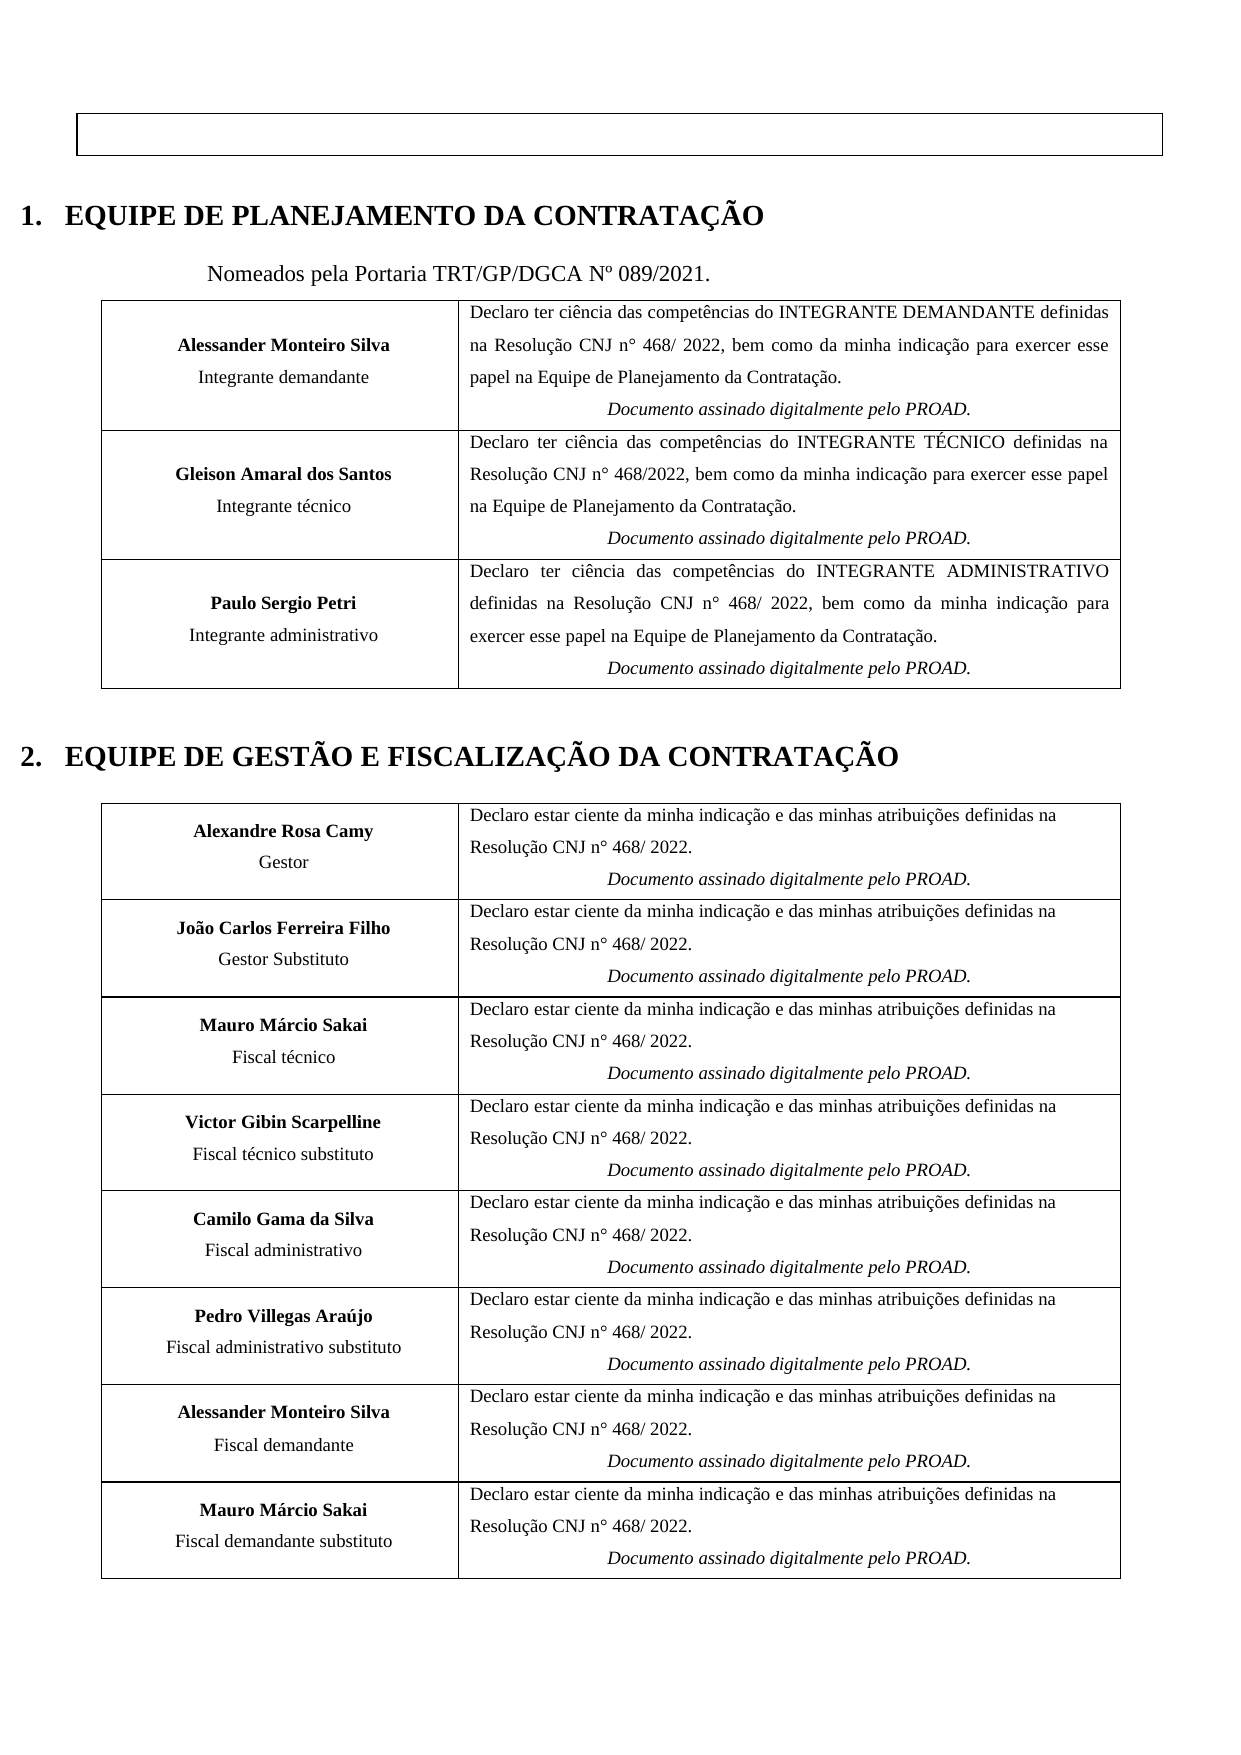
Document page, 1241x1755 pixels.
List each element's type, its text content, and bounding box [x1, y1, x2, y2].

text IX. AUTORIA, CIÊNCIAS E APROVAÇÃO [89, 116, 1162, 154]
table_cell Mauro Márcio Sakai Fiscal demandante substituto [102, 1483, 458, 1578]
table_cell Camilo Gama da Silva Fiscal administrativo [102, 1191, 458, 1287]
table_header Declaro estar ciente da minha indicação e das minhas atribuições definidas na Resolução CNJ n° 468/ 2022. Documento assinado digitalmente pelo PROAD. [459, 804, 1120, 899]
table_cell Declaro estar ciente da minha indicação e das minhas atribuições definidas na Resolução CNJ n° 468/ 2022. Documento assinado digitalmente pelo PROAD. [459, 1191, 1120, 1287]
list EQUIPE DE PLANEJAMENTO DA CONTRATAÇÃO [20, 198, 1176, 231]
table_cell Mauro Márcio Sakai Fiscal técnico [102, 998, 458, 1093]
table_cell Declaro estar ciente da minha indicação e das minhas atribuições definidas na Resolução CNJ n° 468/ 2022. Documento assinado digitalmente pelo PROAD. [459, 1483, 1120, 1578]
table_cell Declaro estar ciente da minha indicação e das minhas atribuições definidas na Resolução CNJ n° 468/ 2022. Documento assinado digitalmente pelo PROAD. [459, 998, 1120, 1093]
table_header Declaro ter ciência das competências do INTEGRANTE DEMANDANTE definidas na Resolução CNJ n° 468/ 2022, bem como da minha indicação para exercer esse papel na Equipe de Planejamento da Contratação. Documento assinado digitalmente pelo PROAD. [459, 301, 1120, 429]
table_cell Declaro ter ciência das competências do INTEGRANTE ADMINISTRATIVO definidas na Resolução CNJ n° 468/ 2022, bem como da minha indicação para exercer esse papel na Equipe de Planejamento da Contratação. Documento assinado digitalmente pelo PROAD. [459, 560, 1120, 688]
table_cell Declaro estar ciente da minha indicação e das minhas atribuições definidas na Resolução CNJ n° 468/ 2022. Documento assinado digitalmente pelo PROAD. [459, 1385, 1120, 1481]
table_cell João Carlos Ferreira Filho Gestor Substituto [102, 900, 458, 996]
table_cell Paulo Sergio Petri Integrante administrativo [102, 560, 458, 688]
table_cell Alessander Monteiro Silva Fiscal demandante [102, 1385, 458, 1481]
table_cell Declaro estar ciente da minha indicação e das minhas atribuições definidas na Resolução CNJ n° 468/ 2022. Documento assinado digitalmente pelo PROAD. [459, 1095, 1120, 1190]
table_header Alessander Monteiro Silva Integrante demandante [102, 301, 458, 429]
table_cell Declaro estar ciente da minha indicação e das minhas atribuições definidas na Resolução CNJ n° 468/ 2022. Documento assinado digitalmente pelo PROAD. [459, 1288, 1120, 1384]
table_cell Pedro Villegas Araújo Fiscal administrativo substituto [102, 1288, 458, 1384]
table_header Alexandre Rosa Camy Gestor [102, 804, 458, 899]
table_cell Victor Gibin Scarpelline Fiscal técnico substituto [102, 1095, 458, 1190]
list EQUIPE DE GESTÃO E FISCALIZAÇÃO DA CONTRATAÇÃO [20, 739, 1176, 773]
table_cell Declaro estar ciente da minha indicação e das minhas atribuições definidas na Resolução CNJ n° 468/ 2022. Documento assinado digitalmente pelo PROAD. [459, 900, 1120, 996]
text Nomeados pela Portaria TRT/GP/DGCA Nº 089/2021. [207, 260, 1176, 286]
table_cell Declaro ter ciência das competências do INTEGRANTE TÉCNICO definidas na Resolução CNJ n° 468/2022, bem como da minha indicação para exercer esse papel na Equipe de Planejamento da Contratação. Documento assinado digitalmente pelo PROAD. [459, 431, 1120, 559]
table_cell Gleison Amaral dos Santos Integrante técnico [102, 431, 458, 559]
